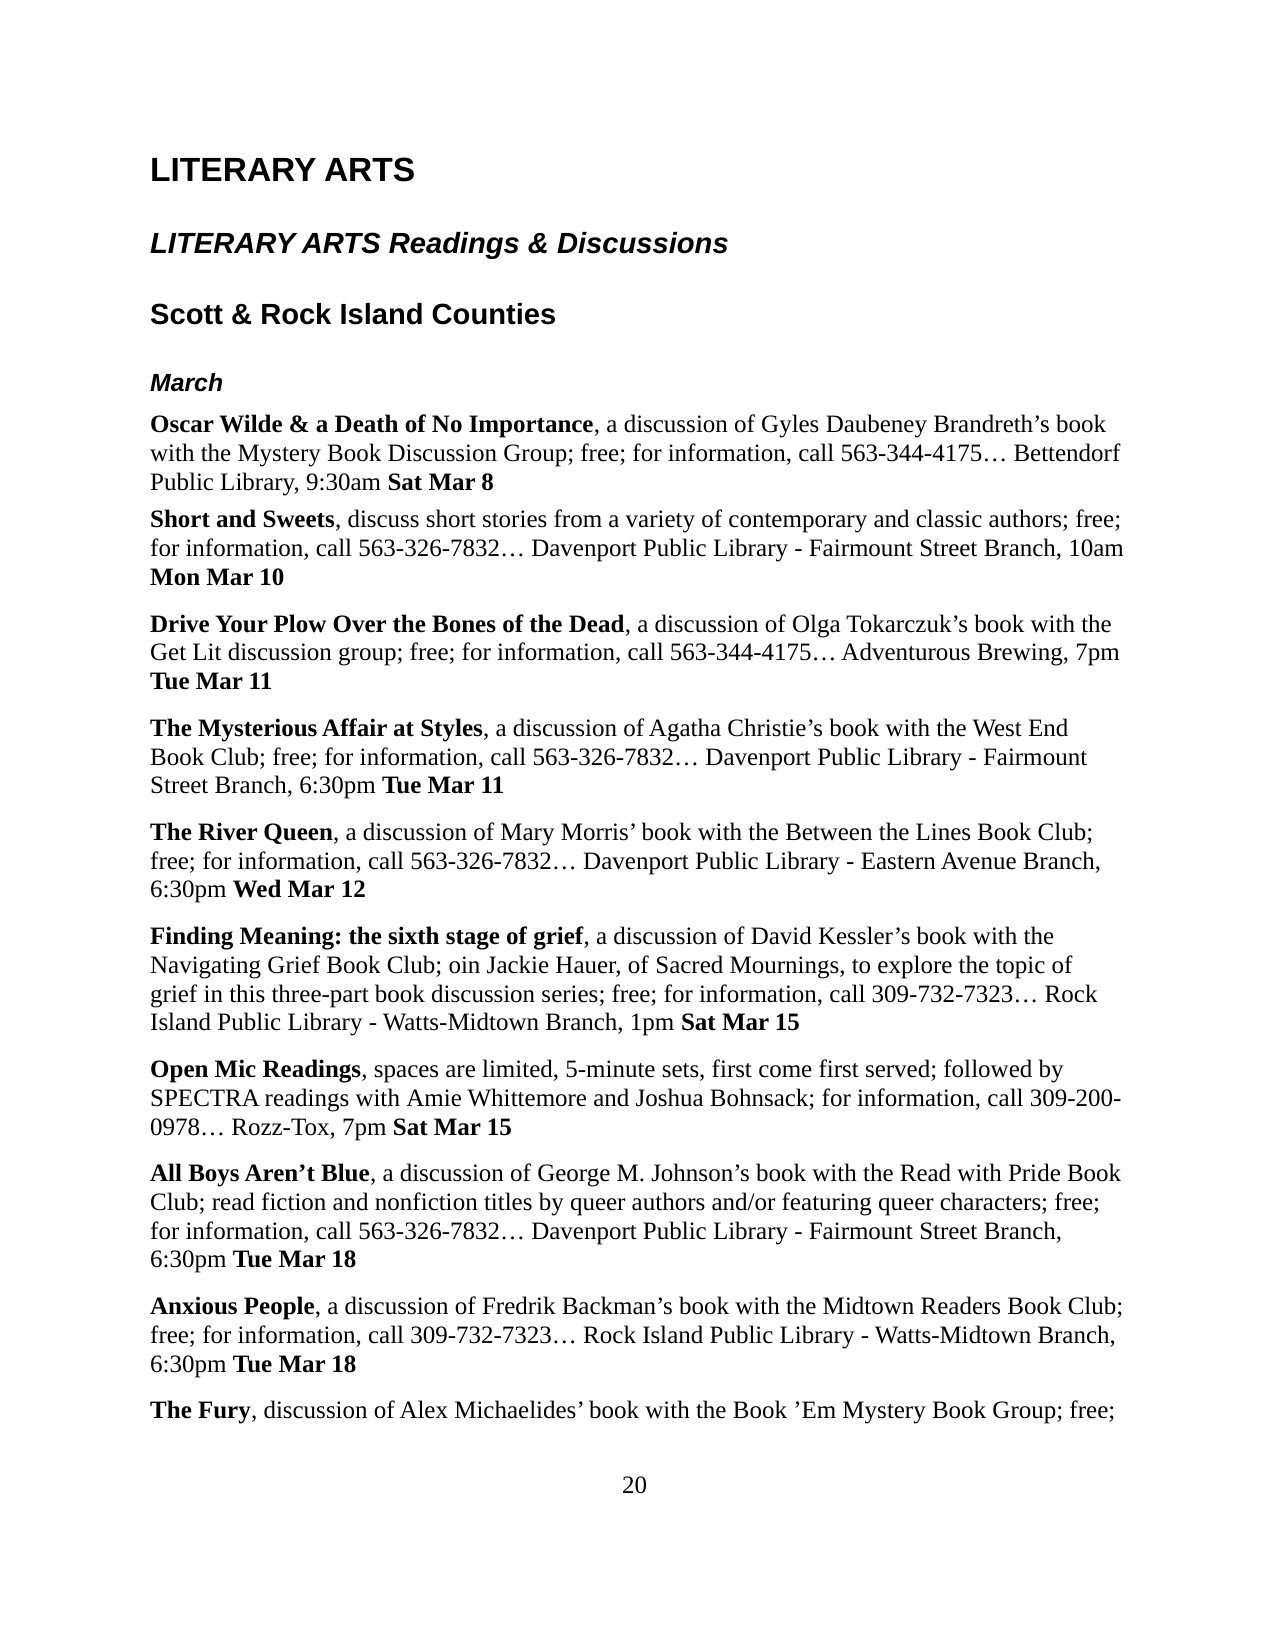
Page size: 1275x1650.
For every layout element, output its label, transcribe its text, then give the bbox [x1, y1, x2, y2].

text Anxious People, a discussion of Fredrik Backman’s book with the Midtown Readers Book Club; free; for information, call 309-732-7323… Rock Island Public Library - Watts-Midtown Branch, 6:30pm Tue Mar 18 [150, 1291, 1125, 1377]
text Short and Sweets, discuss short stories from a variety of contemporary and classic authors; free; for information, call 563-326-7832… Davenport Public Library - Fairmount Street Branch, 10am Mon Mar 10 [150, 504, 1125, 591]
text The Mysterious Affair at Styles, a discussion of Agatha Christie’s book with the West End Book Club; free; for information, call 563-326-7832… Davenport Public Library - Fairmount Street Branch, 6:30pm Tue Mar 11 [150, 713, 1125, 799]
text The Fury, discussion of Alex Michaelides’ book with the Book ’Em Mystery Book Group; free; [150, 1395, 1125, 1424]
text The River Queen, a discussion of Mary Morris’ book with the Between the Lines Book Club; free; for information, call 563-326-7832… Davenport Public Library - Eastern Avenue Branch, 6:30pm Wed Mar 12 [150, 817, 1125, 903]
subtitle LITERARY ARTS Readings & Discussions [150, 226, 1125, 260]
text Oscar Wilde & a Death of No Importance, a discussion of Gyles Daubeney Brandreth’s book with the Mystery Book Discussion Group; free; for information, call 563-344-4175… Bettendorf Public Library, 9:30am Sat Mar 8 [150, 409, 1125, 496]
text Open Mic Readings, spaces are limited, 5-minute sets, first come first served; followed by SPECTRA readings with Amie Whittemore and Joshua Bohnsack; for information, call 309-200-0978… Rozz-Tox, 7pm Sat Mar 15 [150, 1054, 1125, 1140]
text Finding Meaning: the sixth stage of grief, a discussion of David Kessler’s book with the Navigating Grief Book Club; oin Jackie Hauer, of Sacred Mournings, to explore the topic of grief in this three-part book discussion series; free; for information, call 309-732-7323… Rock Island Public Library - Watts-Midtown Branch, 1pm Sat Mar 15 [150, 921, 1125, 1036]
subtitle March [150, 368, 1125, 397]
text All Boys Aren’t Blue, a discussion of George M. Johnson’s book with the Read with Pride Book Club; read fiction and nonfiction titles by queer authors and/or featuring queer characters; free; for information, call 563-326-7832… Davenport Public Library - Fairmount Street Branch, 6:30pm Tue Mar 18 [150, 1158, 1125, 1273]
text Drive Your Plow Over the Bones of the Dead, a discussion of Olga Tokarczuk’s book with the Get Lit discussion group; free; for information, call 563-344-4175… Adventurous Brewing, 7pm Tue Mar 11 [150, 609, 1125, 695]
subtitle Scott & Rock Island Counties [150, 297, 1125, 331]
subtitle LITERARY ARTS [150, 150, 1125, 189]
